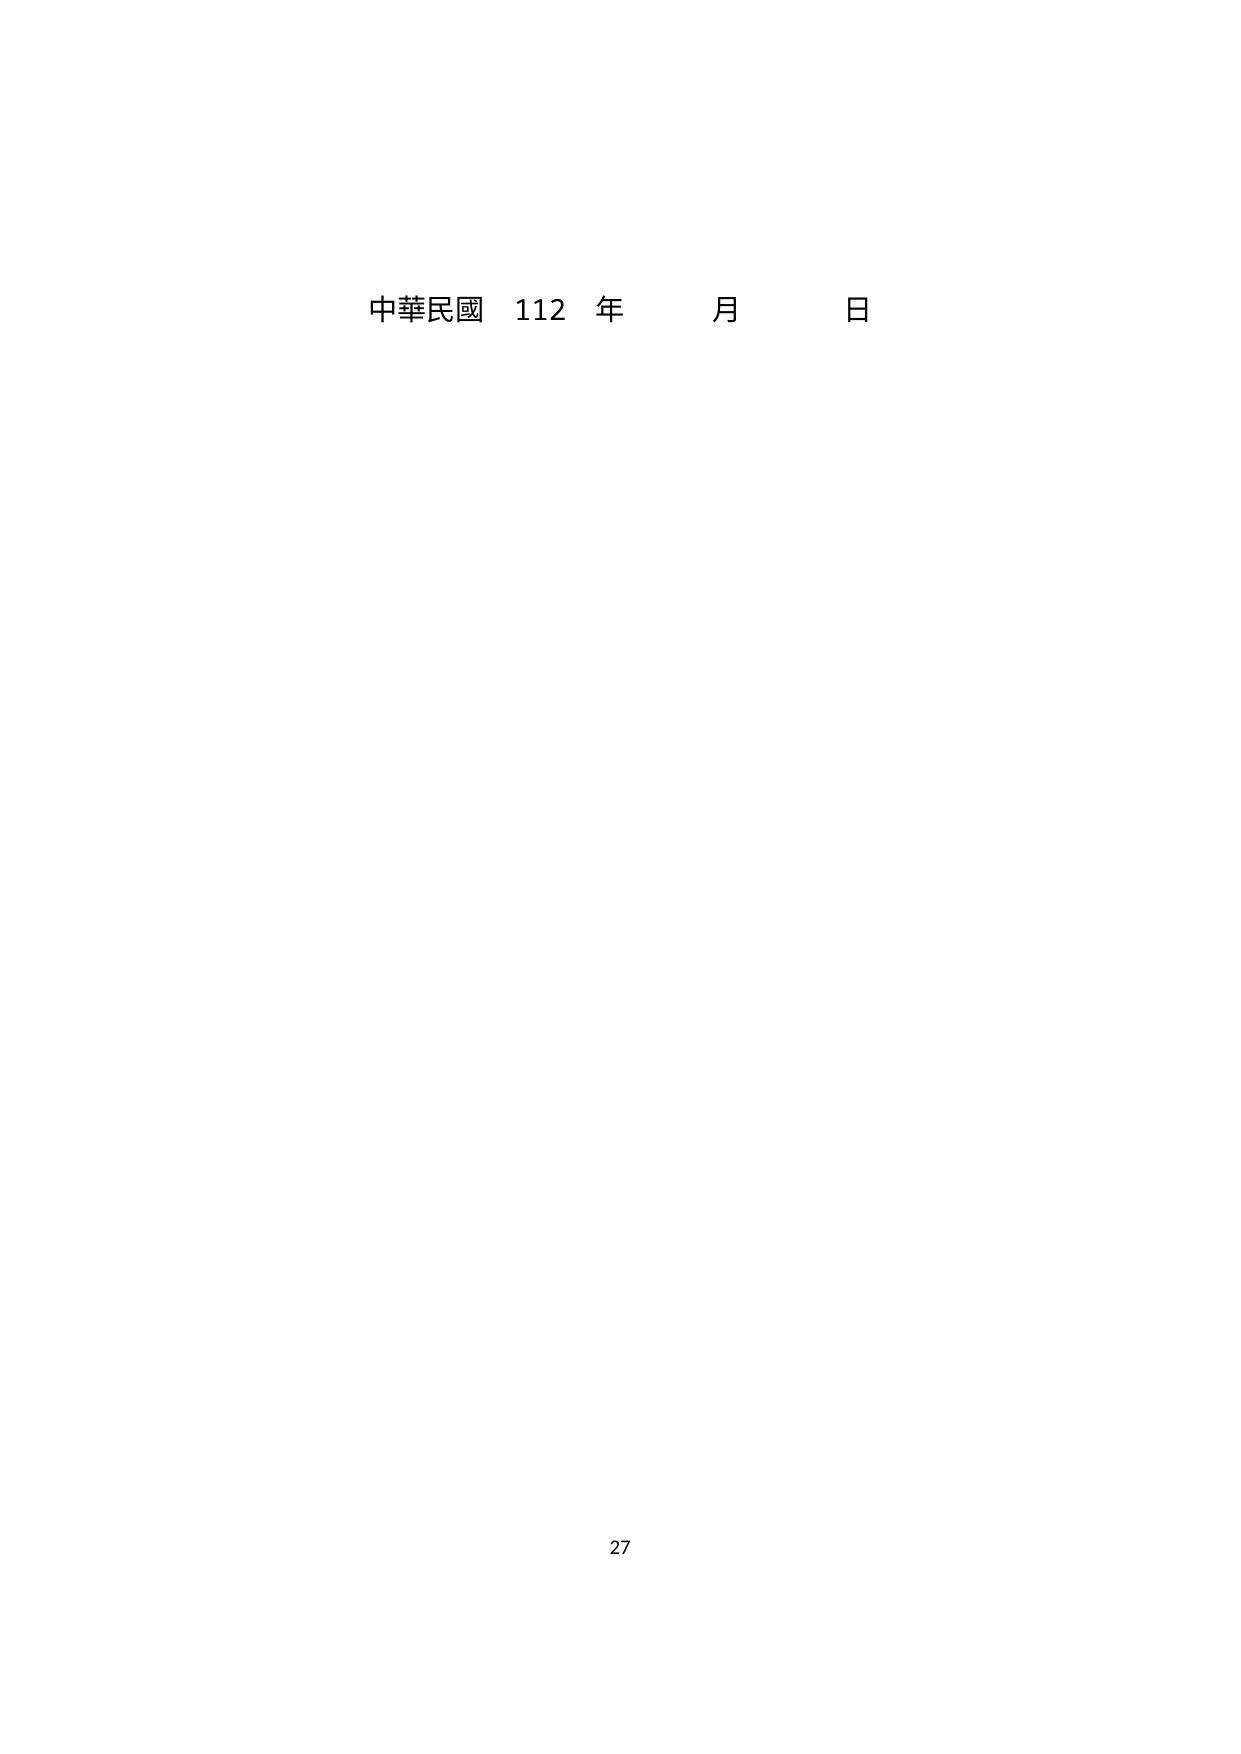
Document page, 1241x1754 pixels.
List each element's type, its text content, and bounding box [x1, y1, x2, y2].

text 中華民國 112 年 月 日 [112, 287, 1128, 329]
